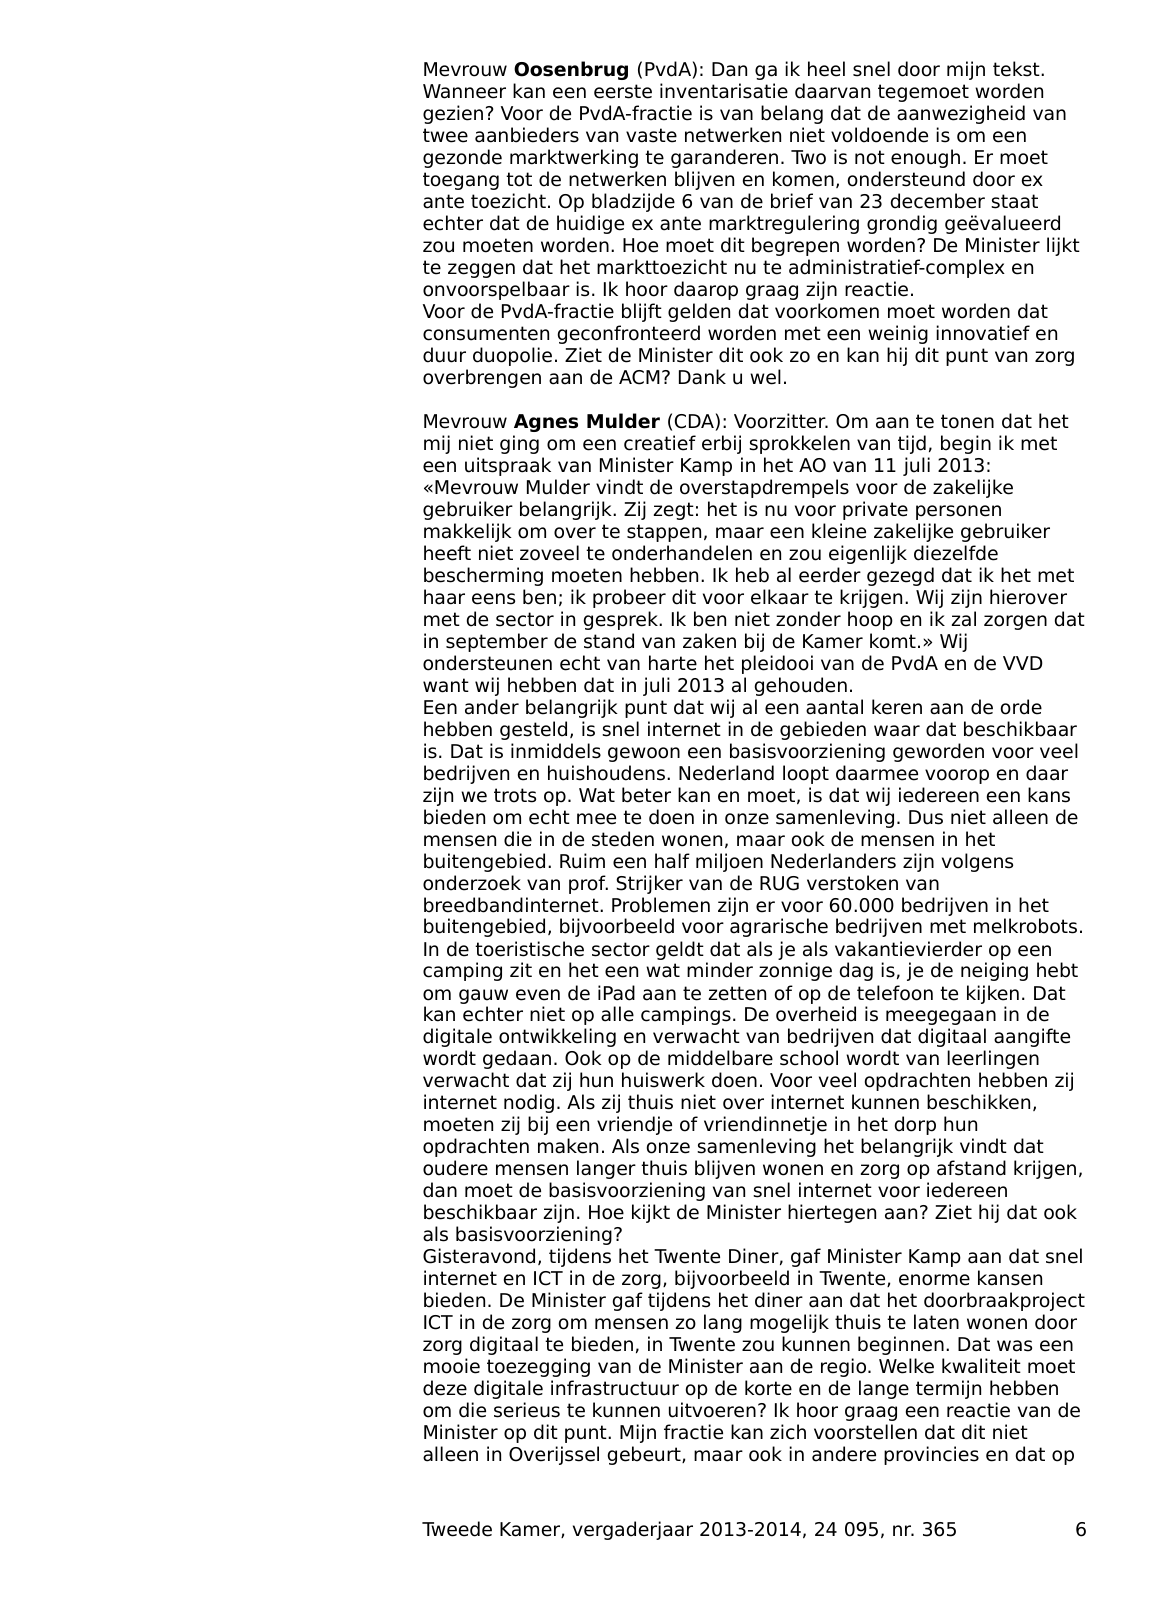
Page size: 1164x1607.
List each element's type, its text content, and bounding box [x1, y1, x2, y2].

text Een ander belangrijk punt dat wij al een aantal keren aan de orde hebben gesteld, is snel internet in de gebieden waar dat beschikbaar is. Dat is inmiddels gewoon een basisvoorziening geworden voor veel bedrijven en huishoudens. Nederland loopt daarmee voorop en daar zijn we trots op. Wat beter kan en moet, is dat wij iedereen een kans bieden om echt mee te doen in onze samenleving. Dus niet alleen de mensen die in de steden wonen, maar ook de mensen in het buitengebied. Ruim een half miljoen Nederlanders zijn volgens onderzoek van prof. Strijker van de RUG verstoken van breedbandinternet. Problemen zijn er voor 60.000 bedrijven in het buitengebied, bijvoorbeeld voor agrarische bedrijven met melkrobots. In de toeristische sector geldt dat als je als vakantievierder op een camping zit en het een wat minder zonnige dag is, je de neiging hebt om gauw even de iPad aan te zetten of op de telefoon te kijken. Dat kan echter niet op alle campings. De overheid is meegegaan in de digitale ontwikkeling en verwacht van bedrijven dat digitaal aangifte wordt gedaan. Ook op de middelbare school wordt van leerlingen verwacht dat zij hun huiswerk doen. Voor veel opdrachten hebben zij internet nodig. Als zij thuis niet over internet kunnen beschikken, moeten zij bij een vriendje of vriendinnetje in het dorp hun opdrachten maken. Als onze samenleving het belangrijk vindt dat oudere mensen langer thuis blijven wonen en zorg op afstand krijgen, dan moet de basisvoorziening van snel internet voor iedereen beschikbaar zijn. Hoe kijkt de Minister hiertegen aan? Ziet hij dat ook als basisvoorziening? [422, 697, 1087, 1246]
text Mevrouw Agnes Mulder (CDA): Voorzitter. Om aan te tonen dat het mij niet ging om een creatief erbij sprokkelen van tijd, begin ik met een uitspraak van Minister Kamp in het AO van 11 juli 2013: «Mevrouw Mulder vindt de overstapdrempels voor de zakelijke gebruiker belangrijk. Zij zegt: het is nu voor private personen makkelijk om over te stappen, maar een kleine zakelijke gebruiker heeft niet zoveel te onderhandelen en zou eigenlijk diezelfde bescherming moeten hebben. Ik heb al eerder gezegd dat ik het met haar eens ben; ik probeer dit voor elkaar te krijgen. Wij zijn hierover met de sector in gesprek. Ik ben niet zonder hoop en ik zal zorgen dat in september de stand van zaken bij de Kamer komt.» Wij ondersteunen echt van harte het pleidooi van de PvdA en de VVD want wij hebben dat in juli 2013 al gehouden. [422, 411, 1087, 697]
text Voor de PvdA-fractie blijft gelden dat voorkomen moet worden dat consumenten geconfronteerd worden met een weinig innovatief en duur duopolie. Ziet de Minister dit ook zo en kan hij dit punt van zorg overbrengen aan de ACM? Dank u wel. [422, 301, 1087, 389]
text Gisteravond, tijdens het Twente Diner, gaf Minister Kamp aan dat snel internet en ICT in de zorg, bijvoorbeeld in Twente, enorme kansen bieden. De Minister gaf tijdens het diner aan dat het doorbraakproject ICT in de zorg om mensen zo lang mogelijk thuis te laten wonen door zorg digitaal te bieden, in Twente zou kunnen beginnen. Dat was een mooie toezegging van de Minister aan de regio. Welke kwaliteit moet deze digitale infrastructuur op de korte en de lange termijn hebben om die serieus te kunnen uitvoeren? Ik hoor graag een reactie van de Minister op dit punt. Mijn fractie kan zich voorstellen dat dit niet alleen in Overijssel gebeurt, maar ook in andere provincies en dat op [422, 1246, 1087, 1466]
text Mevrouw Oosenbrug (PvdA): Dan ga ik heel snel door mijn tekst. Wanneer kan een eerste inventarisatie daarvan tegemoet worden gezien? Voor de PvdA-fractie is van belang dat de aanwezigheid van twee aanbieders van vaste netwerken niet voldoende is om een gezonde marktwerking te garanderen. Two is not enough. Er moet toegang tot de netwerken blijven en komen, ondersteund door ex ante toezicht. Op bladzijde 6 van de brief van 23 december staat echter dat de huidige ex ante marktregulering grondig geëvalueerd zou moeten worden. Hoe moet dit begrepen worden? De Minister lijkt te zeggen dat het markttoezicht nu te administratief-complex en onvoorspelbaar is. Ik hoor daarop graag zijn reactie. [422, 59, 1087, 301]
